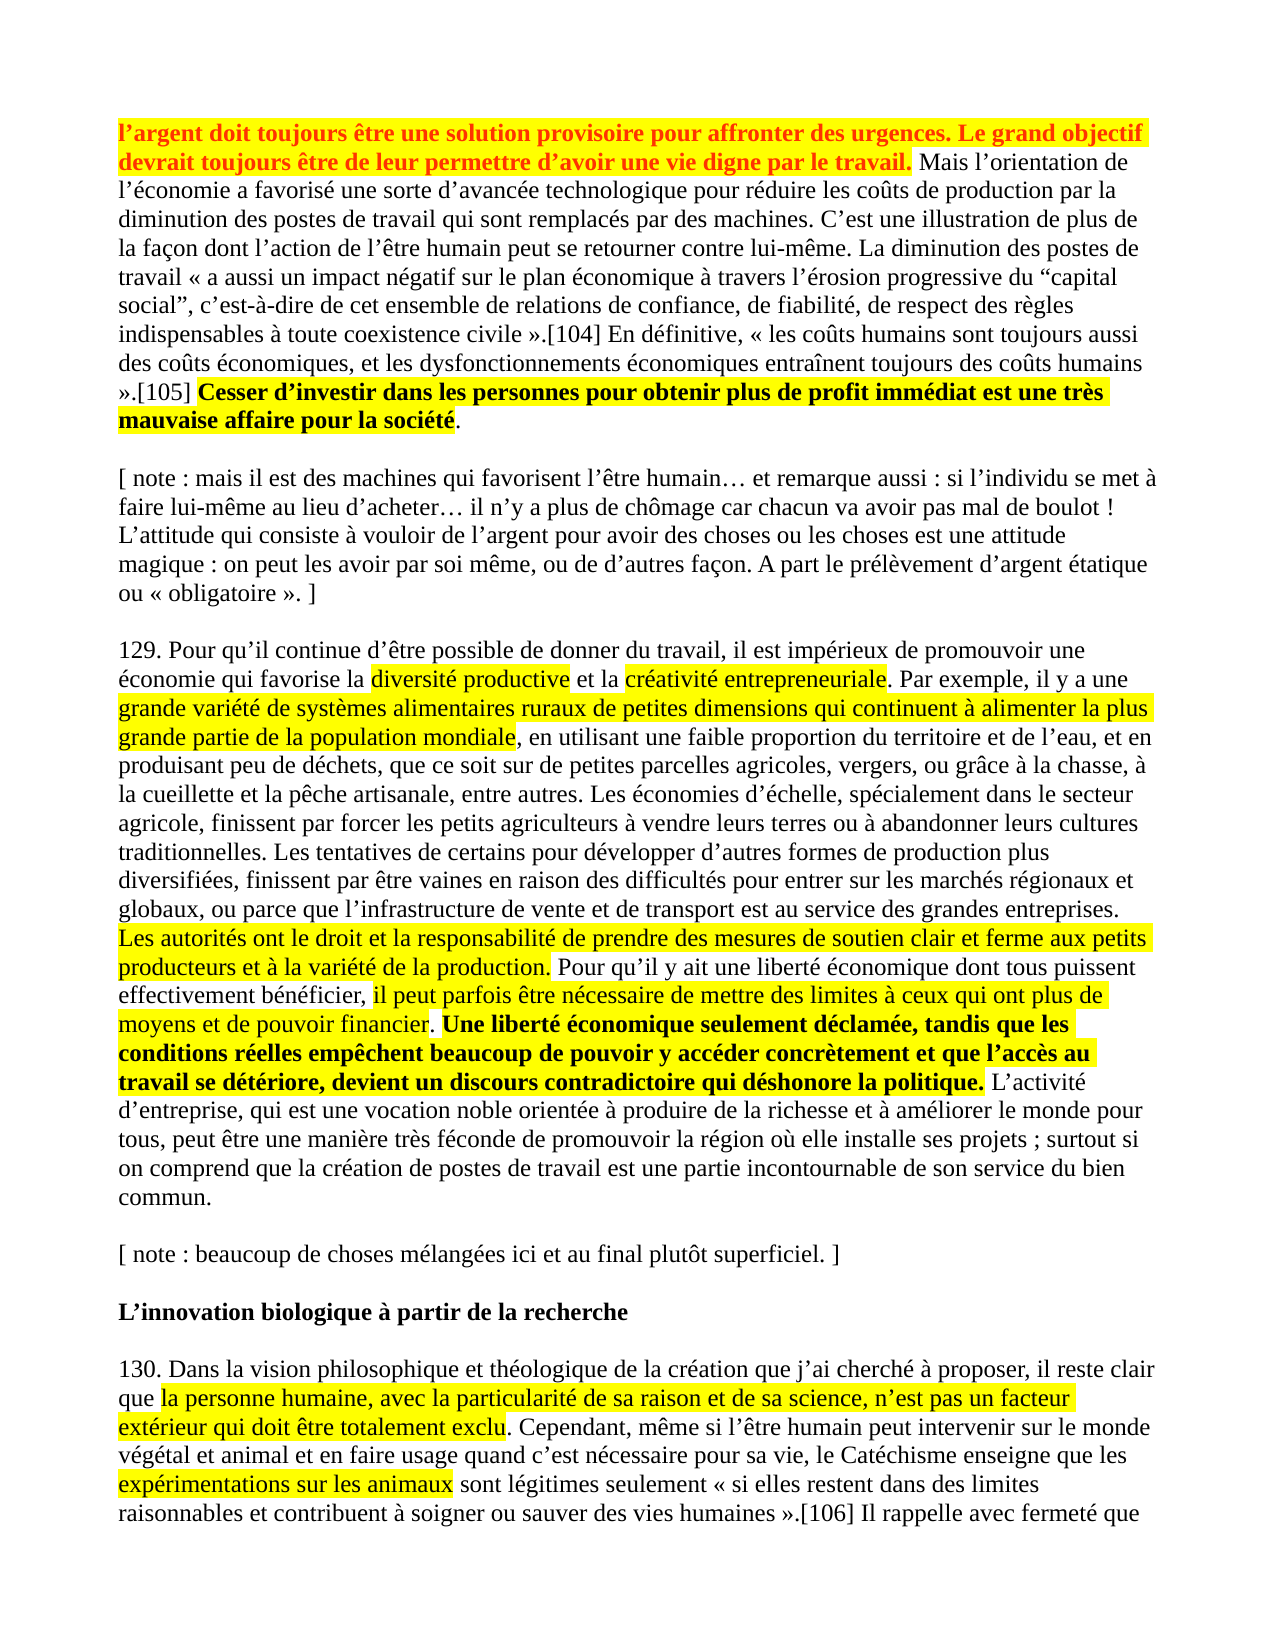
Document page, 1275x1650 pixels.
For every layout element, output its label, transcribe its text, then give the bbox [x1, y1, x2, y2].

text [ note : mais il est des machines qui favorisent l’être humain… et remarque aussi : si l’individu se met à faire lui-même au lieu d’acheter… il n’y a plus de chômage car chacun va avoir pas mal de boulot ! L’attitude qui consiste à vouloir de l’argent pour avoir des choses ou les choses est une attitude magique : on peut les avoir par soi même, ou de d’autres façon. A part le prélèvement d’argent étatique ou « obligatoire ». ] [118, 463, 1157, 607]
text L’innovation biologique à partir de la recherche [118, 1297, 1157, 1326]
text [ note : beaucoup de choses mélangées ici et au final plutôt superficiel. ] [118, 1239, 1157, 1268]
text 130. Dans la vision philosophique et théologique de la création que j’ai cherché à proposer, il reste clair que la personne humaine, avec la particularité de sa raison et de sa science, n’est pas un facteur extérieur qui doit être totalement exclu. Cependant, même si l’être humain peut intervenir sur le monde végétal et animal et en faire usage quand c’est nécessaire pour sa vie, le Catéchisme enseigne que les expérimentations sur les animaux sont légitimes seulement « si elles restent dans des limites raisonnables et contribuent à soigner ou sauver des vies humaines ».[106] Il rappelle avec fermeté que [118, 1354, 1157, 1527]
text 129. Pour qu’il continue d’être possible de donner du travail, il est impérieux de promouvoir une économie qui favorise la diversité productive et la créativité entrepreneuriale. Par exemple, il y a une grande variété de systèmes alimentaires ruraux de petites dimensions qui continuent à alimenter la plus grande partie de la population mondiale, en utilisant une faible proportion du territoire et de l’eau, et en produisant peu de déchets, que ce soit sur de petites parcelles agricoles, vergers, ou grâce à la chasse, à la cueillette et la pêche artisanale, entre autres. Les économies d’échelle, spécialement dans le secteur agricole, finissent par forcer les petits agriculteurs à vendre leurs terres ou à abandonner leurs cultures traditionnelles. Les tentatives de certains pour développer d’autres formes de production plus diversifiées, finissent par être vaines en raison des difficultés pour entrer sur les marchés régionaux et globaux, ou parce que l’infrastructure de vente et de transport est au service des grandes entreprises. Les autorités ont le droit et la responsabilité de prendre des mesures de soutien clair et ferme aux petits producteurs et à la variété de la production. Pour qu’il y ait une liberté économique dont tous puissent effectivement bénéficier, il peut parfois être nécessaire de mettre des limites à ceux qui ont plus de moyens et de pouvoir financier. Une liberté économique seulement déclamée, tandis que les conditions réelles empêchent beaucoup de pouvoir y accéder concrètement et que l’accès au travail se détériore, devient un discours contradictoire qui déshonore la politique. L’activité d’entreprise, qui est une vocation noble orientée à produire de la richesse et à améliorer le monde pour tous, peut être une manière très féconde de promouvoir la région où elle installe ses projets ; surtout si on comprend que la création de postes de travail est une partie incontournable de son service du bien commun. [118, 636, 1157, 1211]
text l’argent doit toujours être une solution provisoire pour affronter des urgences. Le grand objectif devrait toujours être de leur permettre d’avoir une vie digne par le travail. Mais l’orientation de l’économie a favorisé une sorte d’avancée technologique pour réduire les coûts de production par la diminution des postes de travail qui sont remplacés par des machines. C’est une illustration de plus de la façon dont l’action de l’être humain peut se retourner contre lui-même. La diminution des postes de travail « a aussi un impact négatif sur le plan économique à travers l’érosion progressive du “capital social”, c’est-à-dire de cet ensemble de relations de confiance, de fiabilité, de respect des règles indispensables à toute coexistence civile ».[104] En définitive, « les coûts humains sont toujours aussi des coûts économiques, et les dysfonctionnements économiques entraînent toujours des coûts humains ».[105] Cesser d’investir dans les personnes pour obtenir plus de profit immédiat est une très mauvaise affaire pour la société. [118, 118, 1157, 434]
